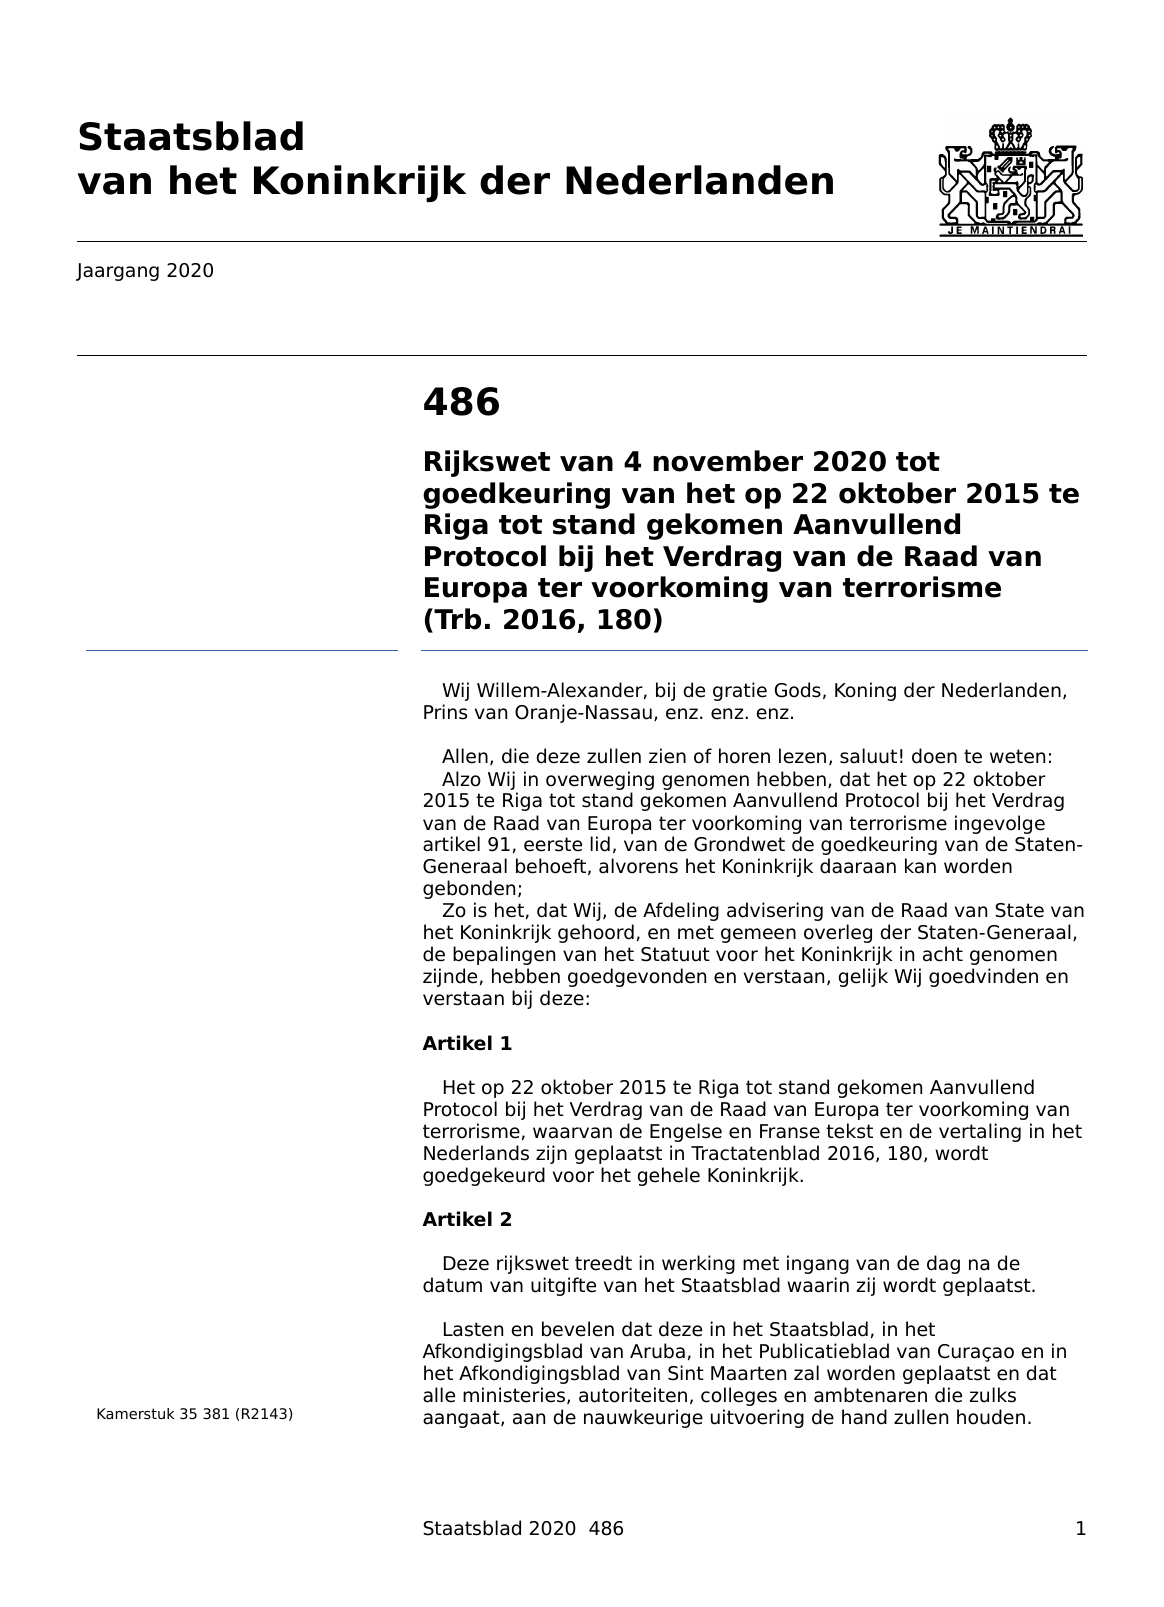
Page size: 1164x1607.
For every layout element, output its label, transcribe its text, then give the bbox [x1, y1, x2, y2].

text Het op 22 oktober 2015 te Riga tot stand gekomen Aanvullend Protocol bij het Verdrag van de Raad van Europa ter voorkoming van terrorisme, waarvan de Engelse en Franse tekst en de vertaling in het Nederlands zijn geplaatst in Tractatenblad 2016, 180, wordt goedgekeurd voor het gehele Koninkrijk. [422, 1077, 1087, 1186]
picture [936, 115, 1087, 240]
table_header Staatsblad van het Koninkrijk der Nederlanden [77, 100, 886, 241]
text Allen, die deze zullen zien of horen lezen, saluut! doen te weten: [422, 746, 1087, 768]
text Rijkswet van 4 november 2020 tot goedkeuring van het op 22 oktober 2015 te Riga tot stand gekomen Aanvullend Protocol bij het Verdrag van de Raad van Europa ter voorkoming van terrorisme (Trb. 2016, 180) [422, 447, 1087, 636]
subtitle 486 [422, 381, 1087, 424]
text Zo is het, dat Wij, de Afdeling advisering van de Raad van State van het Koninkrijk gehoord, en met gemeen overleg der Staten-Generaal, de bepalingen van het Statuut voor het Koninkrijk in acht genomen zijnde, hebben goedgevonden en verstaan, gelijk Wij goedvinden en verstaan bij deze: [422, 900, 1087, 1010]
text Alzo Wij in overweging genomen hebben, dat het op 22 oktober 2015 te Riga tot stand gekomen Aanvullend Protocol bij het Verdrag van de Raad van Europa ter voorkoming van terrorisme ingevolge artikel 91, eerste lid, van de Grondwet de goedkeuring van de Staten-Generaal behoeft, alvorens het Koninkrijk daaraan kan worden gebonden; [422, 768, 1087, 900]
text Wij Willem-Alexander, bij de gratie Gods, Koning der Nederlanden, Prins van Oranje-Nassau, enz. enz. enz. [422, 680, 1087, 724]
text Deze rijkswet treedt in werking met ingang van de dag na de datum van uitgifte van het Staatsblad waarin zij wordt geplaatst. [422, 1253, 1087, 1297]
text Kamerstuk 35 381 (R2143) [77, 1406, 396, 1423]
table_header [886, 100, 1087, 241]
subtitle Artikel 2 [422, 1209, 1087, 1231]
text Lasten en bevelen dat deze in het Staatsblad, in het Afkondigingsblad van Aruba, in het Publicatieblad van Curaçao en in het Afkondigingsblad van Sint Maarten zal worden geplaatst en dat alle ministeries, autoriteiten, colleges en ambtenaren die zulks aangaat, aan de nauwkeurige uitvoering de hand zullen houden. [422, 1319, 1087, 1429]
table_cell Jaargang 2020 [77, 242, 1087, 355]
subtitle Artikel 1 [422, 1032, 1087, 1054]
